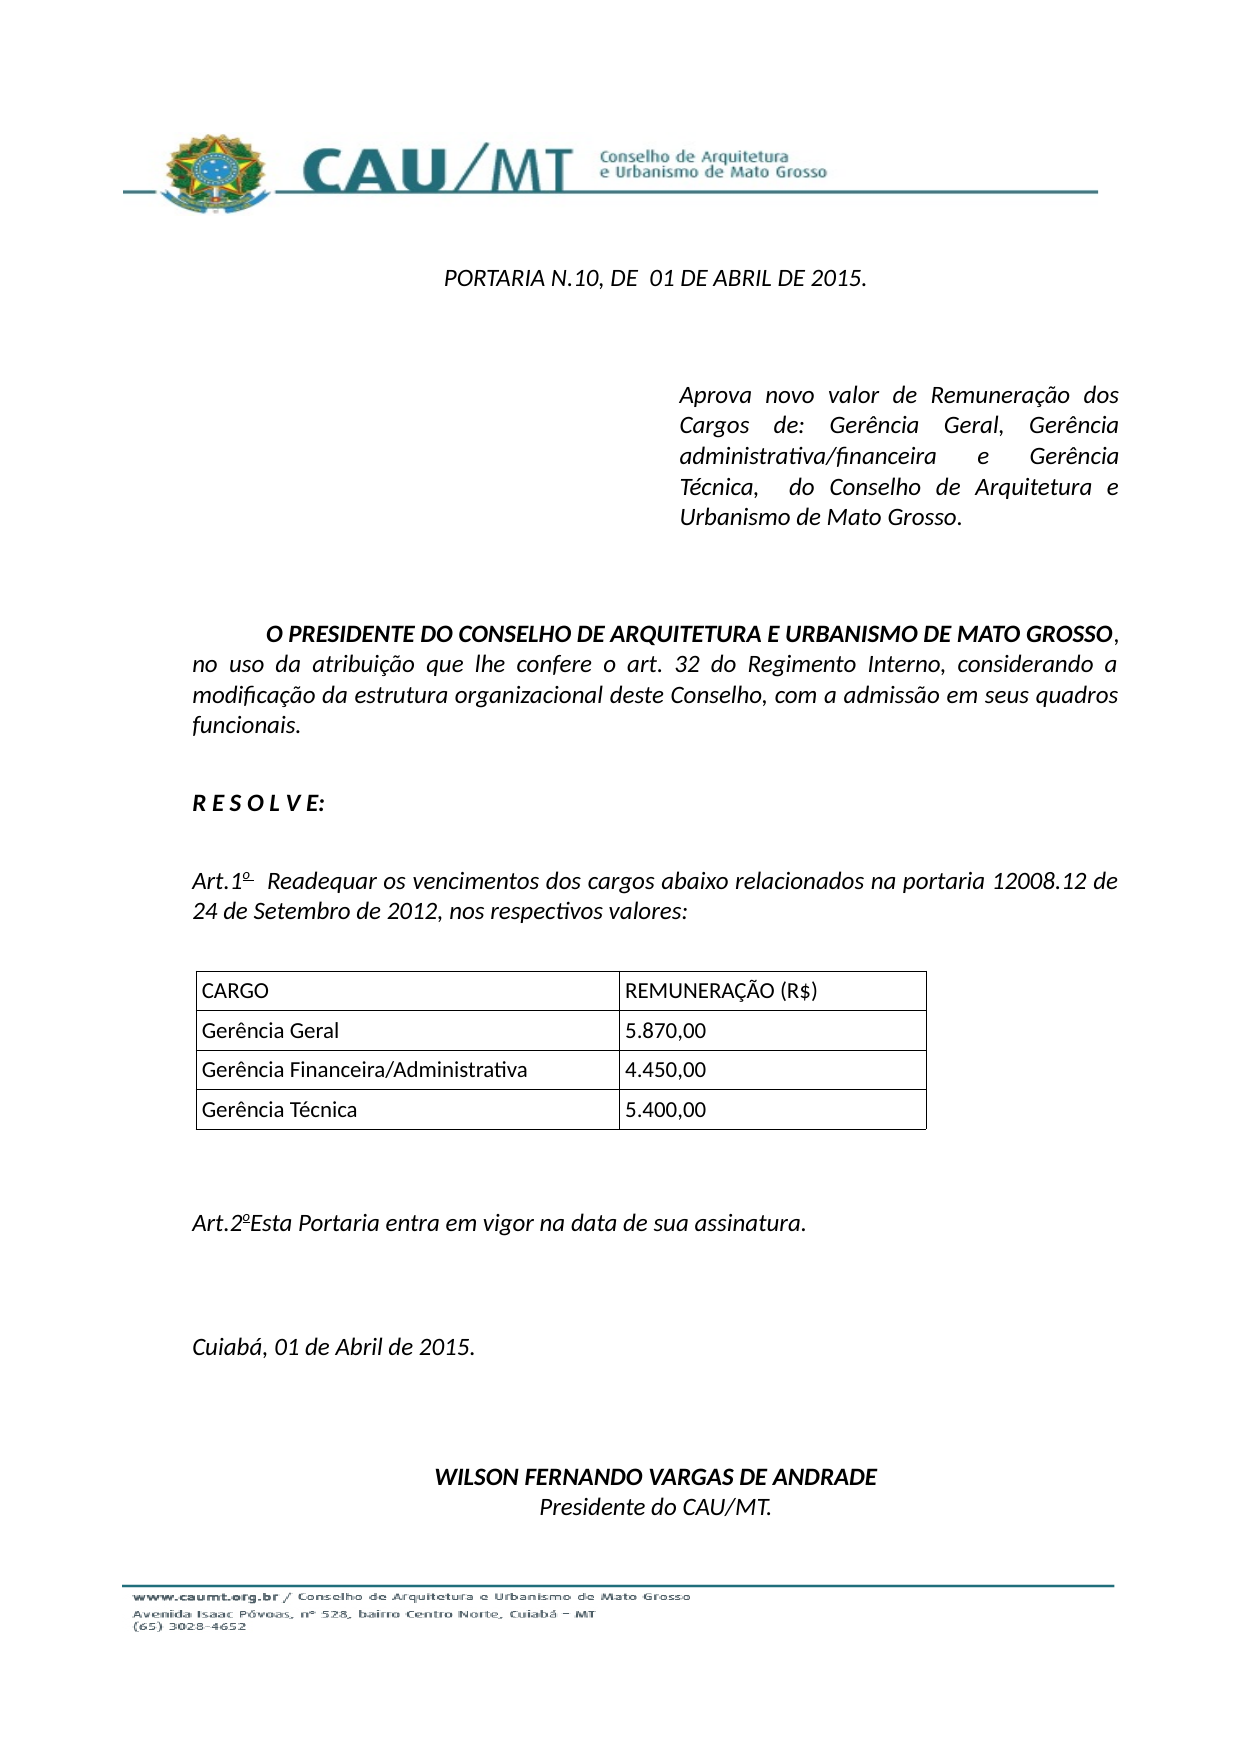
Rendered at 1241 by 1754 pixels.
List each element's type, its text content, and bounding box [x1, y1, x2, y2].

text Art.1o Readequar os vencimentos dos cargos abaixo relacionados na portaria 12008.12 de 24 de Setembro de 2012, nos respectivos valores: [192, 865, 1122, 926]
table_cell 5.400,00 [620, 1090, 926, 1129]
text WILSON FERNANDO VARGAS DE ANDRADE [192, 1461, 1122, 1491]
text Aprova novo valor de Remuneração dos Cargos de: Gerência Geral, Gerência administrativa/financeira e Gerência Técnica, do Conselho de Arquitetura e Urbanismo de Mato Grosso. [679, 379, 1122, 532]
text Portaria N.10, de 01 de Abril de 2015. [192, 263, 1122, 293]
table_cell Gerência Geral [197, 1011, 619, 1050]
text O PRESIDENTE DO CONSELHO DE ARQUITETURA E URBANISMO DE MATO GROSSO, no uso da atribuição que lhe confere o art. 32 do Regimento Interno, considerando a modificação da estrutura organizacional deste Conselho, com a admissão em seus quadros funcionais. [192, 618, 1122, 740]
table_header CARGO [197, 972, 619, 1010]
picture [122, 1580, 1115, 1636]
table_cell Gerência Técnica [197, 1090, 619, 1129]
table_cell 5.870,00 [620, 1011, 926, 1050]
table_cell Gerência Financeira/Administrativa [197, 1051, 619, 1089]
picture [123, 132, 1099, 216]
text Art.2oEsta Portaria entra em vigor na data de sua assinatura. [192, 1207, 1122, 1237]
table_header REMUNERAÇÃO (R$) [620, 972, 926, 1010]
text Presidente do CAU/MT. [192, 1491, 1122, 1522]
table_cell 4.450,00 [620, 1051, 926, 1089]
text Cuiabá, 01 de Abril de 2015. [192, 1332, 1122, 1362]
text R E S O L V E: [192, 787, 1122, 818]
